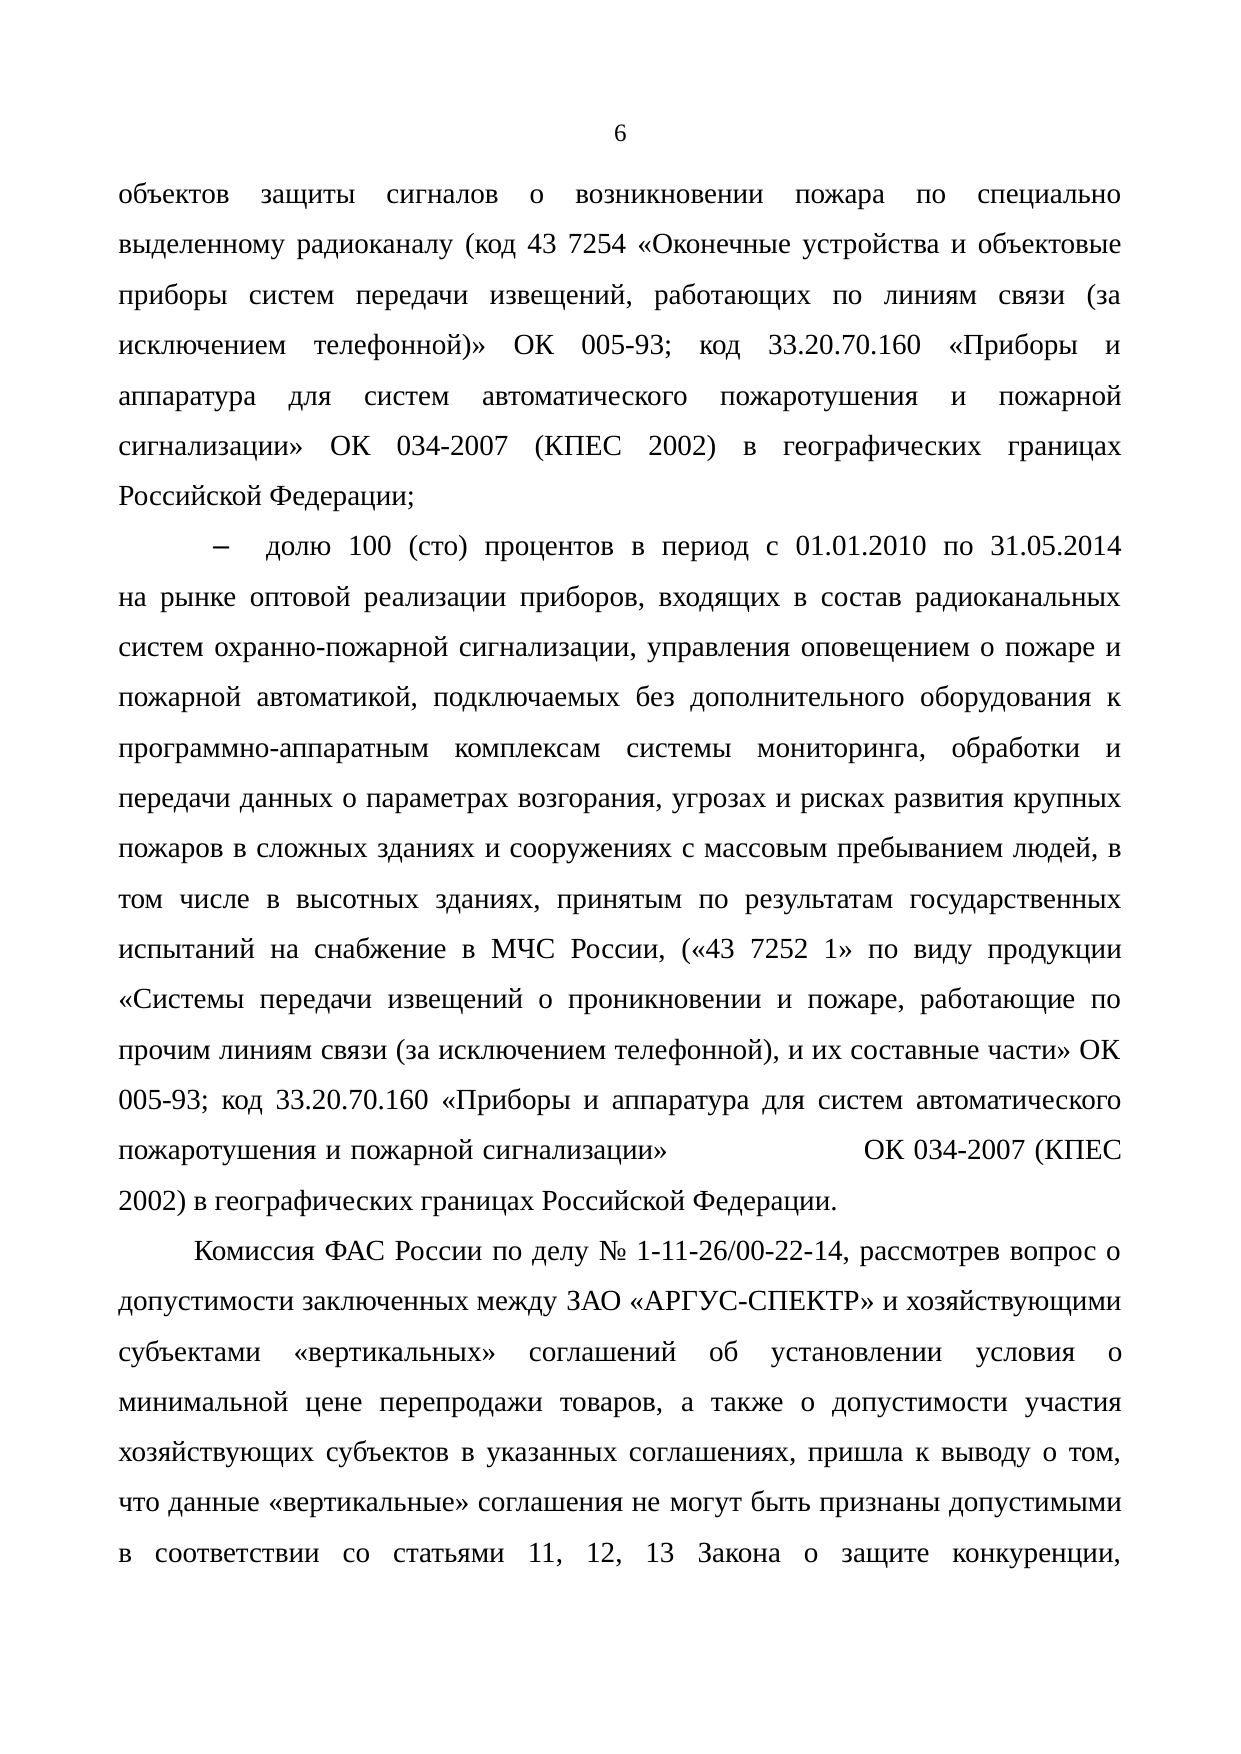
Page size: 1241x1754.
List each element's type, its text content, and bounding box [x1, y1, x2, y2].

list объектов защиты сигналов о возникновении пожара по специально выделенному радиоканалу (код 43 7254 «Оконечные устройства и объектовые приборы систем передачи извещений, работающих по линиям связи (за исключением телефонной)» ОК 005-93; код 33.20.70.160 «Приборы и аппаратура для систем автоматического пожаротушения и пожарной сигнализации» ОК 034-2007 (КПЕС 2002) в географических границах Российской Федерации; [118, 176, 1122, 512]
list долю 100 (сто) процентов в период с 01.01.2010 по 31.05.2014 на рынке оптовой реализации приборов, входящих в состав радиоканальных систем охранно-пожарной сигнализации, управления оповещением о пожаре и пожарной автоматикой, подключаемых без дополнительного оборудования к программно-аппаратным комплексам системы мониторинга, обработки и передачи данных о параметрах возгорания, угрозах и рисках развития крупных пожаров в сложных зданиях и сооружениях с массовым пребыванием людей, в том числе в высотных зданиях, принятым по результатам государственных испытаний на снабжение в МЧС России, («43 7252 1» по виду продукции «Системы передачи извещений о проникновении и пожаре, работающие по прочим линиям связи (за исключением телефонной), и их составные части» ОК 005-93; код 33.20.70.160 «Приборы и аппаратура для систем автоматического пожаротушения и пожарной сигнализации» ОК 034-2007 (КПЕС 2002) в географических границах Российской Федерации. [118, 528, 1122, 1216]
text Комиссия ФАС России по делу № 1-11-26/00-22-14, рассмотрев вопрос о допустимости заключенных между ЗАО «АРГУС-СПЕКТР» и хозяйствующими субъектами «вертикальных» соглашений об установлении условия о минимальной цене перепродажи товаров, а также о допустимости участия хозяйствующих субъектов в указанных соглашениях, пришла к выводу о том, что данные «вертикальные» соглашения не могут быть признаны допустимыми в соответствии со статьями 11, 12, 13 Закона о защите конкуренции, [118, 1233, 1122, 1568]
